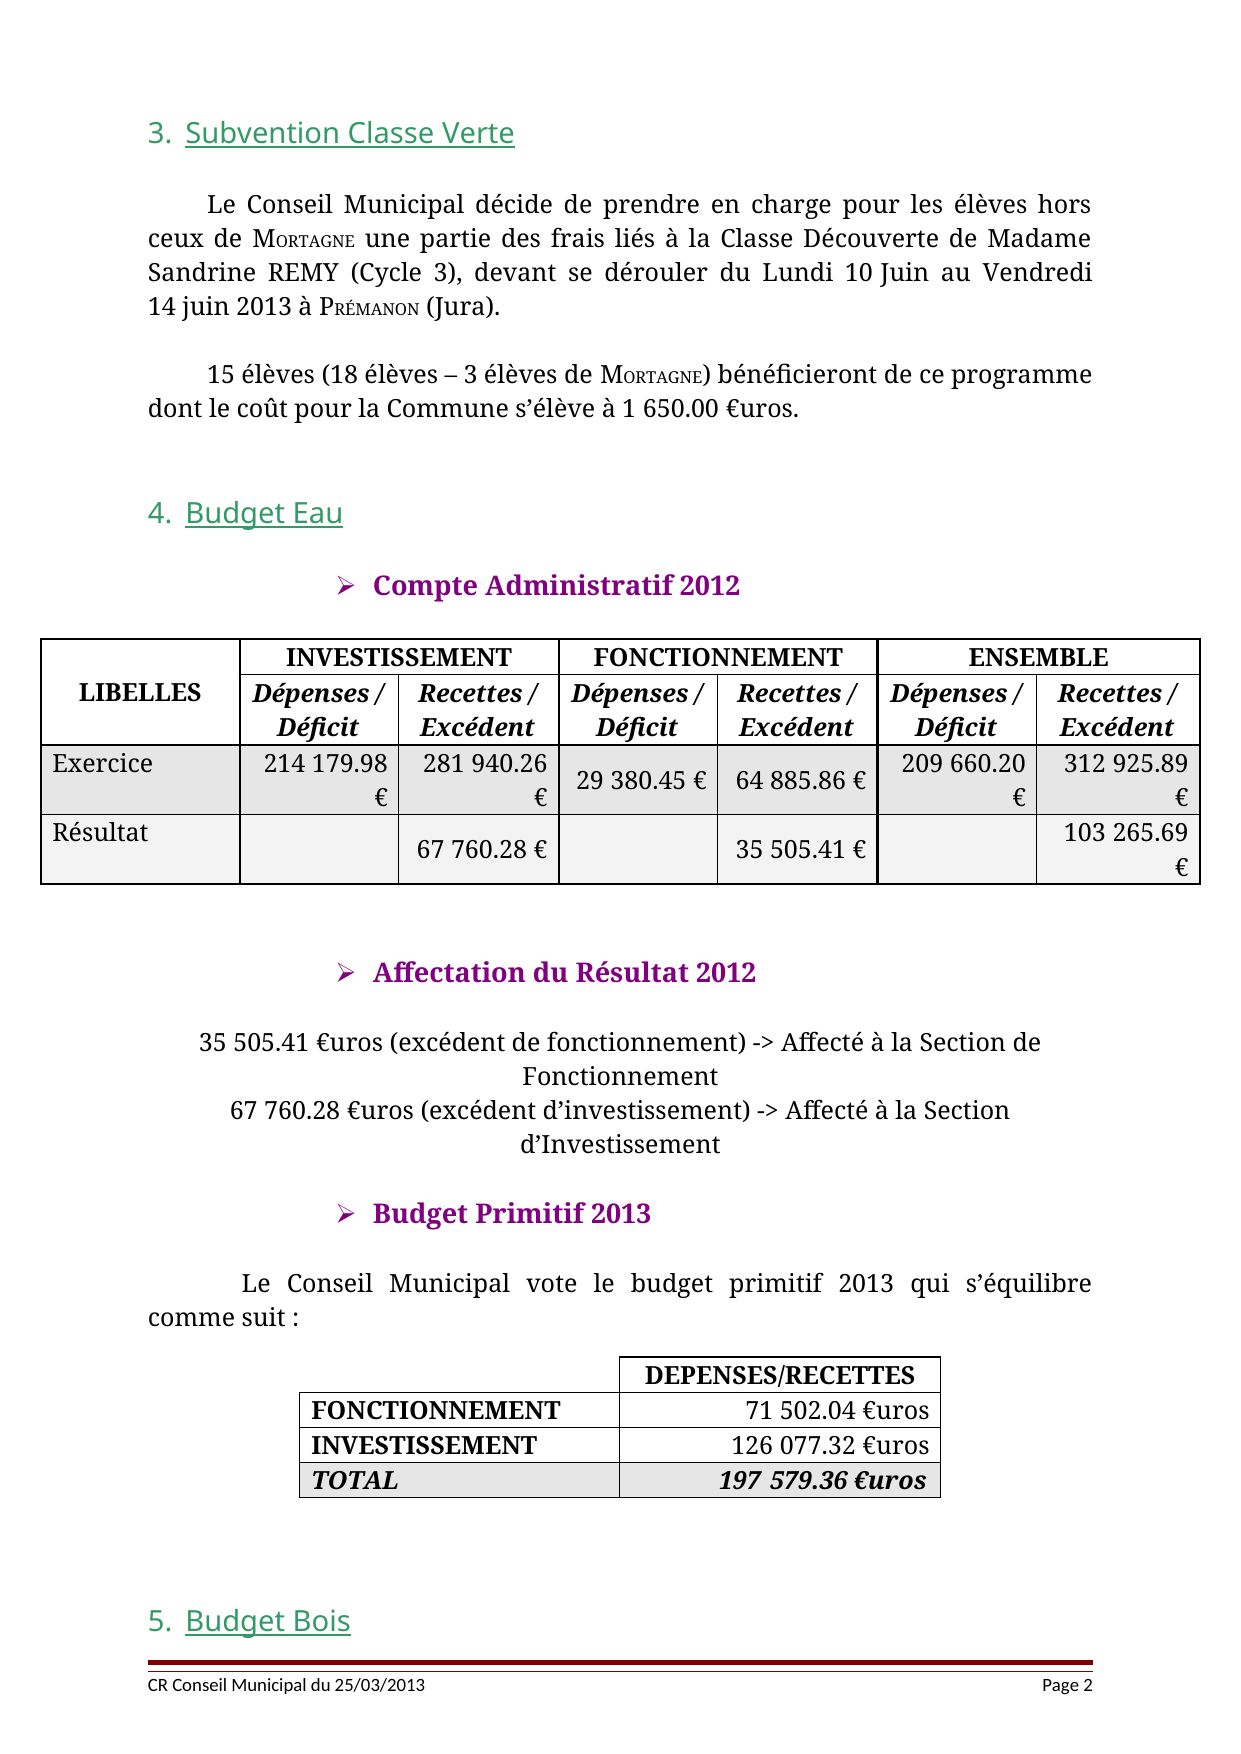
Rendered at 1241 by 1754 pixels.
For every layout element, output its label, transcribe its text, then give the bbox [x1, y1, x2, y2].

table_cell 214 179.98 € [241, 746, 398, 814]
table_cell 103 265.69 € [1037, 815, 1199, 883]
table_header FONCTIONNEMENT [560, 640, 876, 674]
table_cell 209 660.20 € [879, 746, 1036, 814]
table_cell [560, 815, 717, 883]
table_cell Recettes / Excédent [1037, 675, 1199, 744]
list Compte Administratif 2012 [335, 567, 1093, 603]
list Subvention Classe Verte [148, 112, 1093, 152]
text Le Conseil Municipal vote le budget primitif 2013 qui s’équilibre comme suit : [148, 1266, 1093, 1334]
list Affectation du Résultat 2012 [335, 953, 1093, 990]
table_cell Dépenses / Déficit [241, 675, 398, 744]
table_cell 312 925.89 € [1037, 746, 1199, 814]
list Budget Primitif 2013 [335, 1195, 1093, 1232]
table_cell Résultat [42, 815, 239, 883]
table_cell Recettes / Excédent [399, 675, 558, 744]
table_cell 197 579.36 €uros [620, 1463, 940, 1497]
table_cell [879, 815, 1036, 883]
table_cell 71 502.04 €uros [620, 1393, 940, 1427]
text Le Conseil Municipal décide de prendre en charge pour les élèves hors ceux de Mortagne une partie des frais liés à la Classe Découverte de Madame Sandrine REMY (Cycle 3), devant se dérouler du Lundi 10 Juin au Vendredi 14 juin 2013 à Prémanon (Jura). [148, 186, 1093, 322]
table_cell 281 940.26 € [399, 746, 558, 814]
table_cell TOTAL [300, 1463, 619, 1497]
text 15 élèves (18 élèves – 3 élèves de Mortagne) bénéficieront de ce programme dont le coût pour la Commune s’élève à 1 650.00 €uros. [148, 357, 1093, 425]
table_header DEPENSES/RECETTES [620, 1358, 940, 1392]
text 67 760.28 €uros (excédent d’investissement) -> Affecté à la Section d’Investissement [148, 1092, 1093, 1161]
table_cell INVESTISSEMENT [300, 1428, 619, 1462]
table_header ENSEMBLE [879, 640, 1199, 674]
table_cell 67 760.28 € [399, 815, 558, 883]
table_cell Dépenses / Déficit [560, 675, 717, 744]
list Budget Eau [148, 493, 1093, 532]
table_cell Recettes / Excédent [718, 675, 876, 744]
table_cell [241, 815, 398, 883]
table_header LIBELLES [42, 640, 239, 744]
table_header INVESTISSEMENT [241, 640, 558, 674]
table_cell 64 885.86 € [718, 746, 876, 814]
table_cell FONCTIONNEMENT [300, 1393, 619, 1427]
text 35 505.41 €uros (excédent de fonctionnement) -> Affecté à la Section de Fonctionnement [148, 1024, 1093, 1092]
table_cell 35 505.41 € [718, 815, 876, 883]
list Budget Bois [148, 1600, 1093, 1640]
table_cell 29 380.45 € [560, 746, 717, 814]
table_header [300, 1356, 619, 1392]
table_cell Dépenses / Déficit [879, 675, 1036, 744]
table_cell 126 077.32 €uros [620, 1428, 940, 1462]
table_cell Exercice [42, 746, 239, 814]
